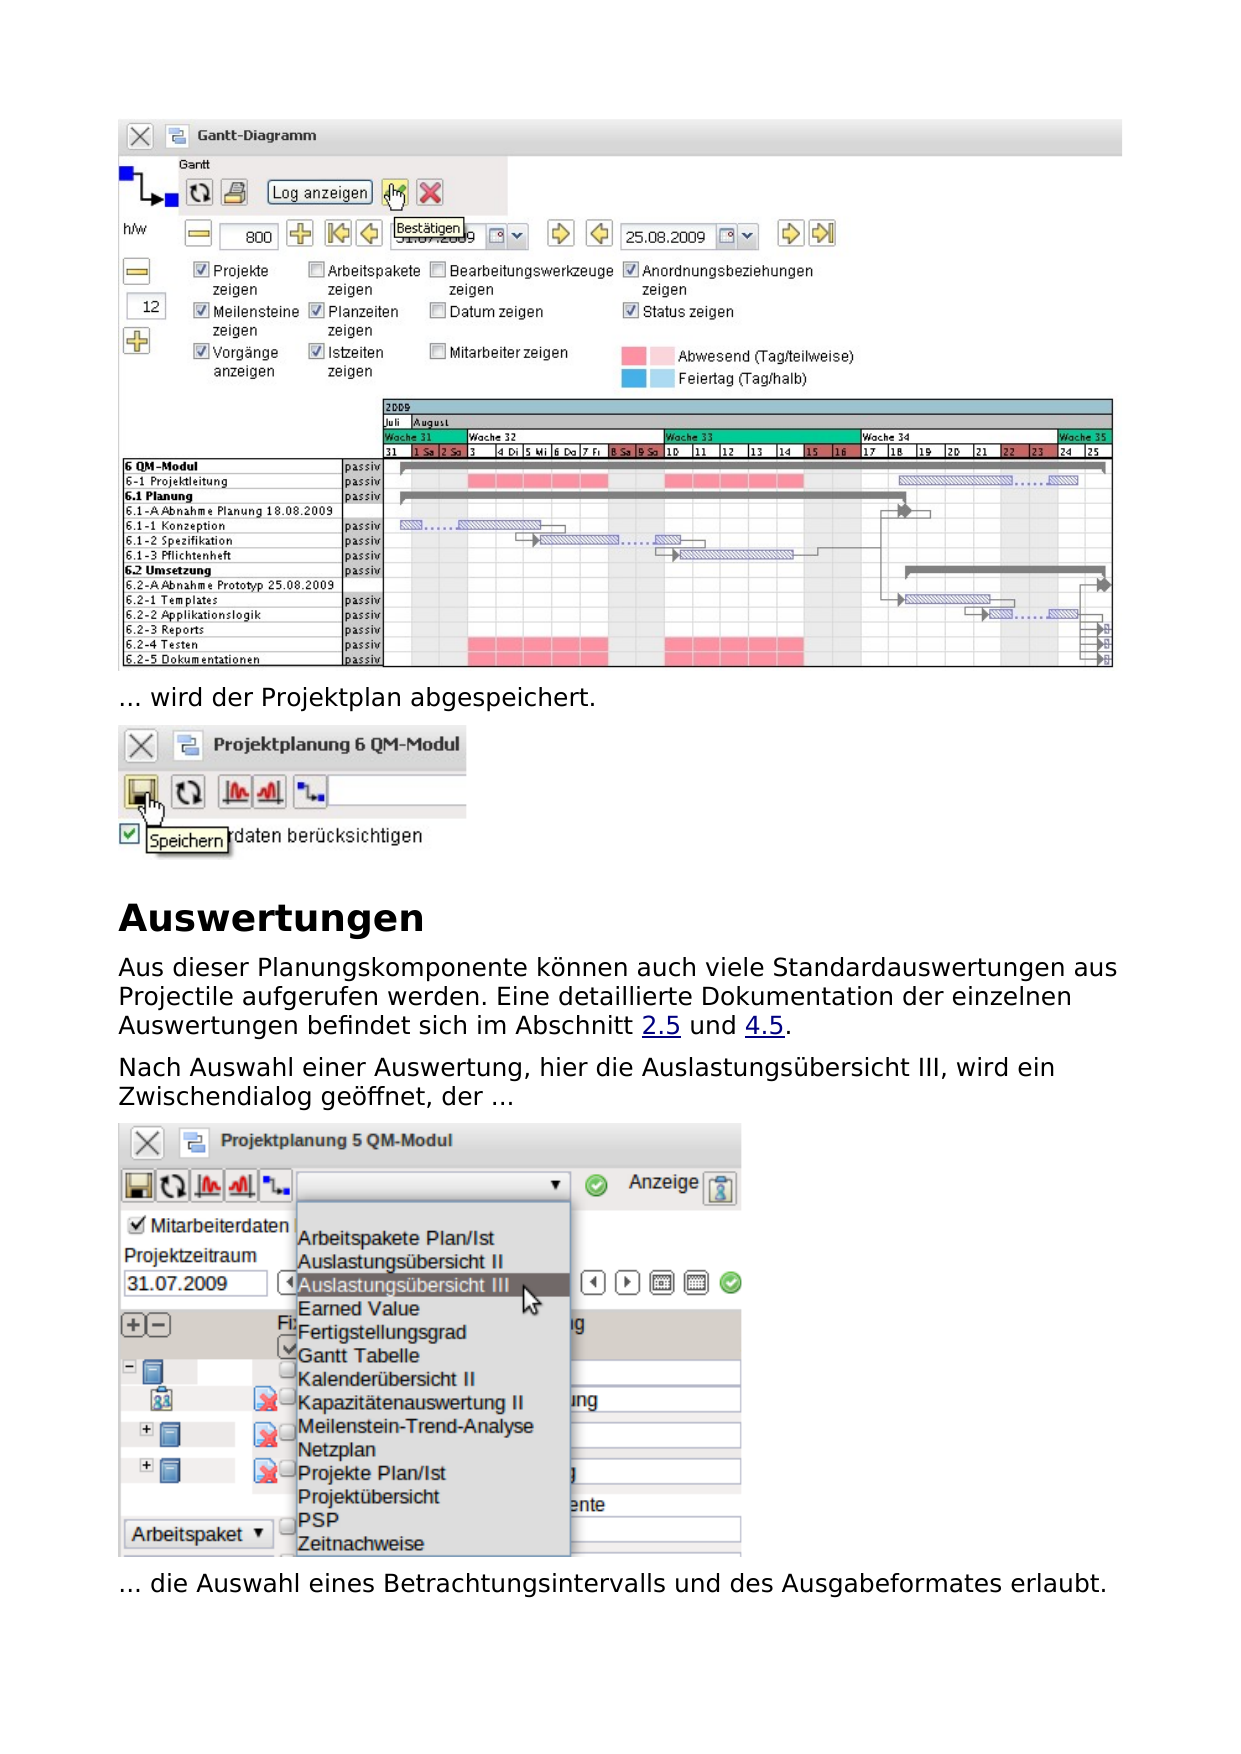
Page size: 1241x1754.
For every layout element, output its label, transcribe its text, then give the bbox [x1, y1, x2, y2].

picture [118, 725, 467, 860]
picture [118, 1123, 742, 1557]
subtitle Auswertungen [118, 897, 1122, 940]
text ... wird der Projektplan abgespeichert. [118, 683, 1122, 712]
picture [118, 118, 1123, 671]
text ... die Auswahl eines Betrachtungsintervalls und des Ausgabeformates erlaubt. [118, 1569, 1122, 1598]
text Aus dieser Planungskomponente können auch viele Standardauswertungen aus Projectile aufgerufen werden. Eine detaillierte Dokumentation der einzelnen Auswertungen befindet sich im Abschnitt 2.5 und 4.5. [118, 953, 1122, 1040]
text Nach Auswahl einer Auswertung, hier die Auslastungsübersicht III, wird ein Zwischendialog geöffnet, der ... [118, 1053, 1122, 1111]
